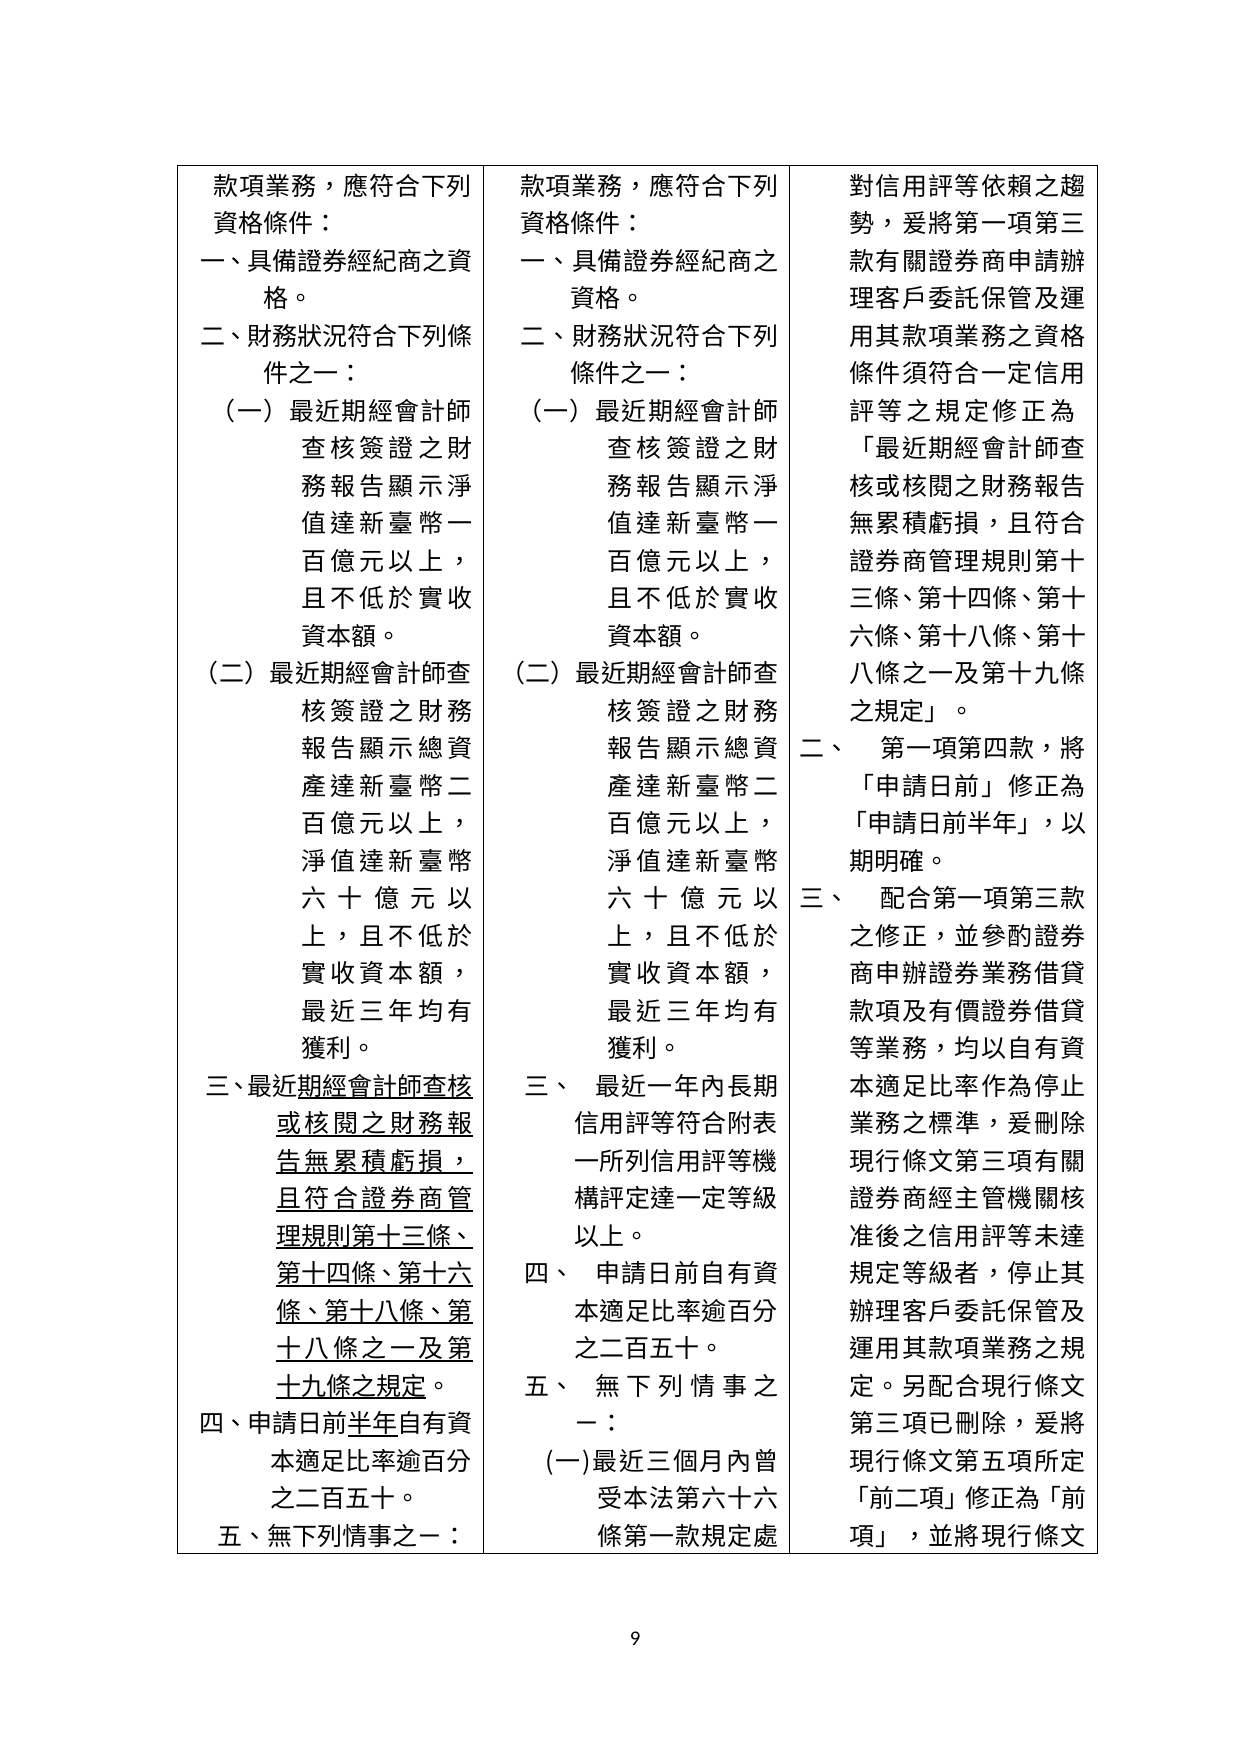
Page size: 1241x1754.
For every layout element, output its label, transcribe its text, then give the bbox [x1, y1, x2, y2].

table_cell 款項業務，應符合下列資格條件： 一、具備證券經紀商之資格。 二、財務狀況符合下列條件之一： （一）最近期經會計師查核簽證之財務報告顯示淨值達新臺幣一百億元以上，且不低於實收資本額。 （二）最近期經會計師查核簽證之財務報告顯示總資產達新臺幣二百億元以上，淨值達新臺幣六十億元以上，且不低於實收資本額，最近三年均有獲利。 三、最近期經會計師查核或核閱之財務報告無累積虧損，且符合證券商管理規則第十三條、第十四條、第十六條、第十八條、第十八條之一及第十九條之規定。 四、申請日前半年自有資本適足比率逾百分之二百五十。 五、無下列情事之ㄧ： [178, 166, 483, 1553]
table_cell 款項業務，應符合下列資格條件： 一、具備證券經紀商之資格。 二、財務狀況符合下列條件之一： （一）最近期經會計師查核簽證之財務報告顯示淨值達新臺幣一百億元以上，且不低於實收資本額。 （二）最近期經會計師查核簽證之財務報告顯示總資產達新臺幣二百億元以上，淨值達新臺幣六十億元以上，且不低於實收資本額，最近三年均有獲利。 最近一年內長期信用評等符合附表一所列信用評等機構評定達一定等級以上。 申請日前自有資本適足比率逾百分之二百五十。 無下列情事之ㄧ： (一)最近三個月內曾受本法第六十六條第一款規定處 [484, 166, 789, 1553]
table_cell 對信用評等依賴之趨勢，爰將第一項第三款有關證券商申請辦理客戶委託保管及運用其款項業務之資格條件須符合一定信用評等之規定修正為「最近期經會計師查核或核閱之財務報告無累積虧損，且符合證券商管理規則第十三條、第十四條、第十六條、第十八條、第十八條之一及第十九條之規定」。 第一項第四款，將「申請日前」修正為「申請日前半年」，以期明確。 配合第一項第三款之修正，並參酌證券商申辦證券業務借貸款項及有價證券借貸等業務，均以自有資本適足比率作為停止業務之標準，爰刪除現行條文第三項有關證券商經主管機關核准後之信用評等未達規定等級者，停止其辦理客戶委託保管及運用其款項業務之規定。另配合現行條文第三項已刪除，爰將現行條文第五項所定「前二項」修正為「前項」，並將現行條文 [790, 166, 1097, 1553]
